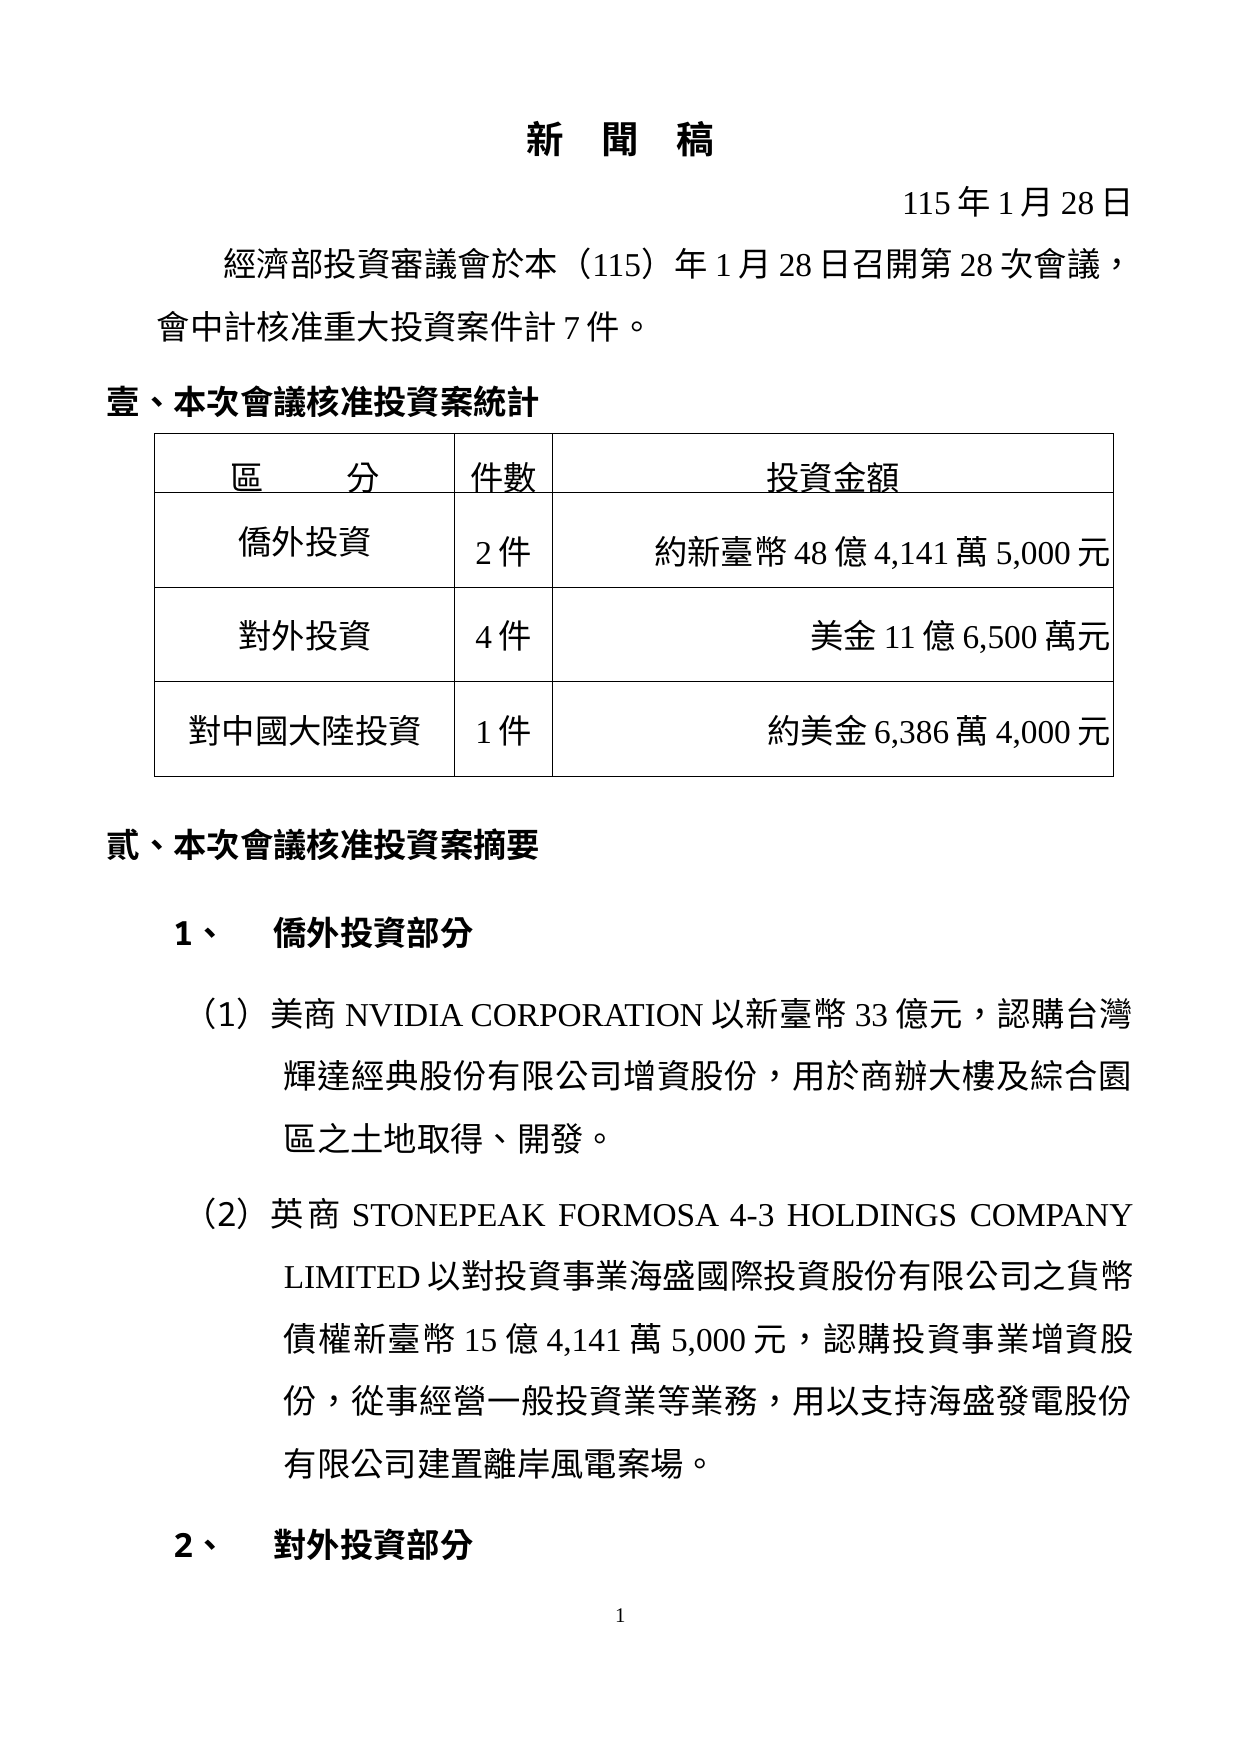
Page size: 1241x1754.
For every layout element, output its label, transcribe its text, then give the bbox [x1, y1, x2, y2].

table_cell 約美金6,386萬4,000元 [553, 682, 1113, 776]
table_cell 對中國大陸投資 [155, 682, 454, 776]
table_cell 僑外投資 [155, 493, 454, 587]
text 新 聞 稿 [106, 96, 1134, 158]
list 本次會議核准投資案統計 [106, 358, 1134, 421]
text 115年1月28日 [106, 158, 1134, 221]
table_header 件數 [455, 434, 552, 492]
table_cell 2件 [455, 493, 552, 587]
text 經濟部投資審議會於本（115）年1月28日召開第28次會議，會中計核准重大投資案件計7件。 [156, 221, 1134, 346]
table_cell 4件 [455, 588, 552, 681]
list 僑外投資部分 [173, 889, 1134, 952]
table_cell 美金11億6,500萬元 [553, 588, 1113, 681]
table_cell 對外投資 [155, 588, 454, 681]
table_cell 1件 [455, 682, 552, 776]
list 本次會議核准投資案摘要 [106, 802, 1134, 864]
table_header 投資金額 [553, 434, 1113, 492]
list 英商STONEPEAK FORMOSA 4-3 HOLDINGS COMPANY LIMITED 以對投資事業海盛國際投資股份有限公司之貨幣債權新臺幣15億4,141萬5,000元，認購投資事業增資股份，從事經營一般投資業等業務，用以支持海盛發電股份有限公司建置離岸風電案場。 [183, 1170, 1134, 1483]
list 對外投資部分 [173, 1502, 1134, 1564]
table_header 區 分 [155, 434, 454, 492]
table_cell 約新臺幣48億4,141萬5,000元 [553, 493, 1113, 587]
list 美商NVIDIA CORPORATION以新臺幣33億元，認購台灣輝達經典股份有限公司增資股份，用於商辦大樓及綜合園區之土地取得、開發。 [183, 970, 1134, 1158]
